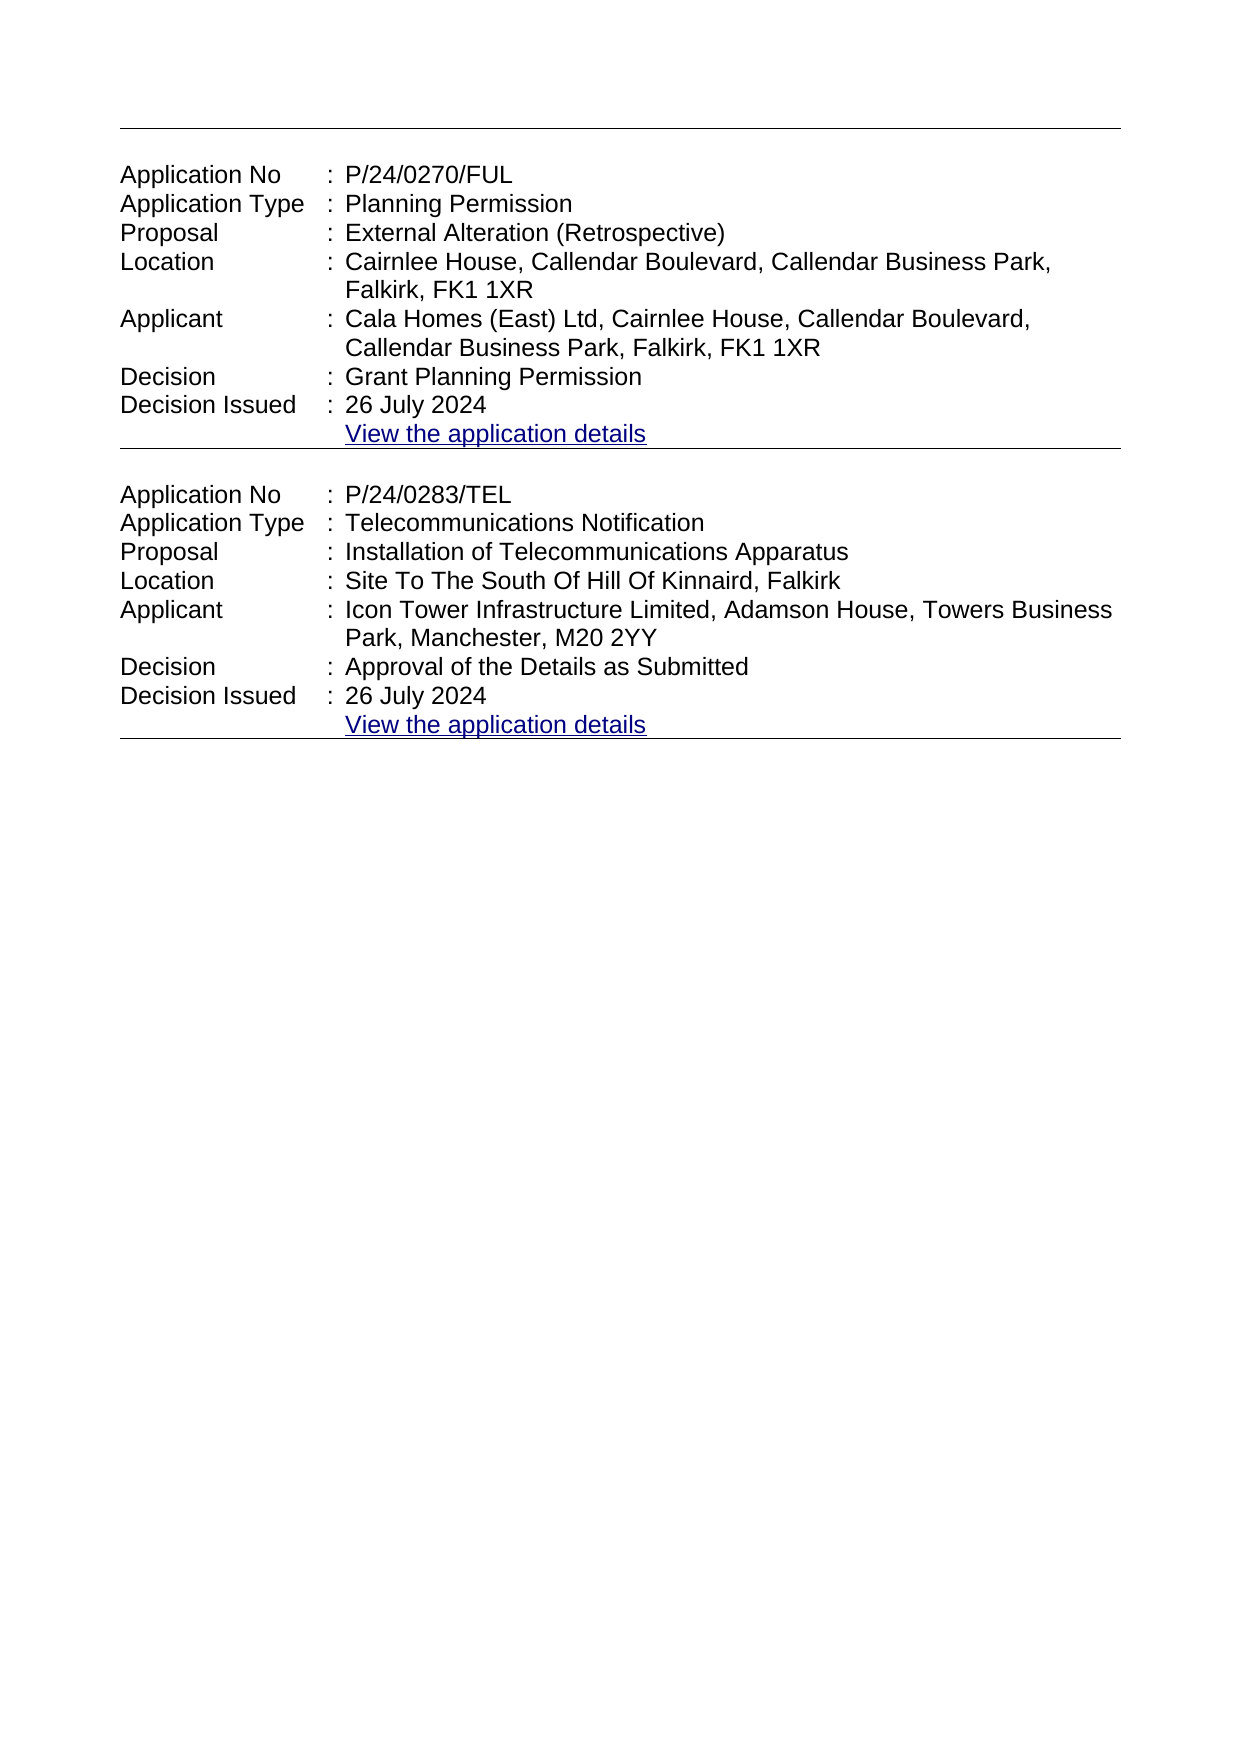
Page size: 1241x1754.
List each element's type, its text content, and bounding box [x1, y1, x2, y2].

text Park, Manchester, M20 2YY [120, 623, 1121, 652]
text Callendar Business Park, Falkirk, FK1 1XR [120, 333, 1121, 361]
text Proposal : External Alteration (Retrospective) [120, 218, 1121, 246]
text Proposal : Installation of Telecommunications Apparatus [120, 537, 1121, 566]
text Application No : P/24/0270/FUL [120, 160, 1121, 189]
text Application Type : Telecommunications Notification [120, 508, 1121, 537]
text View the application details [120, 709, 1121, 738]
text Location : Site To The South Of Hill Of Kinnaird, Falkirk [120, 566, 1121, 594]
text Applicant : Cala Homes (East) Ltd, Cairnlee House, Callendar Boulevard, [120, 304, 1121, 333]
text Application No : P/24/0283/TEL [120, 479, 1121, 508]
text Location : Cairnlee House, Callendar Boulevard, Callendar Business Park, [120, 246, 1121, 275]
text Decision : Grant Planning Permission [120, 361, 1121, 390]
text View the application details [120, 419, 1121, 448]
text Decision Issued : 26 July 2024 [120, 390, 1121, 419]
text Decision Issued : 26 July 2024 [120, 681, 1121, 709]
text Decision : Approval of the Details as Submitted [120, 652, 1121, 681]
text Application Type : Planning Permission [120, 189, 1121, 218]
text Falkirk, FK1 1XR [120, 275, 1121, 304]
text Applicant : Icon Tower Infrastructure Limited, Adamson House, Towers Business [120, 594, 1121, 623]
